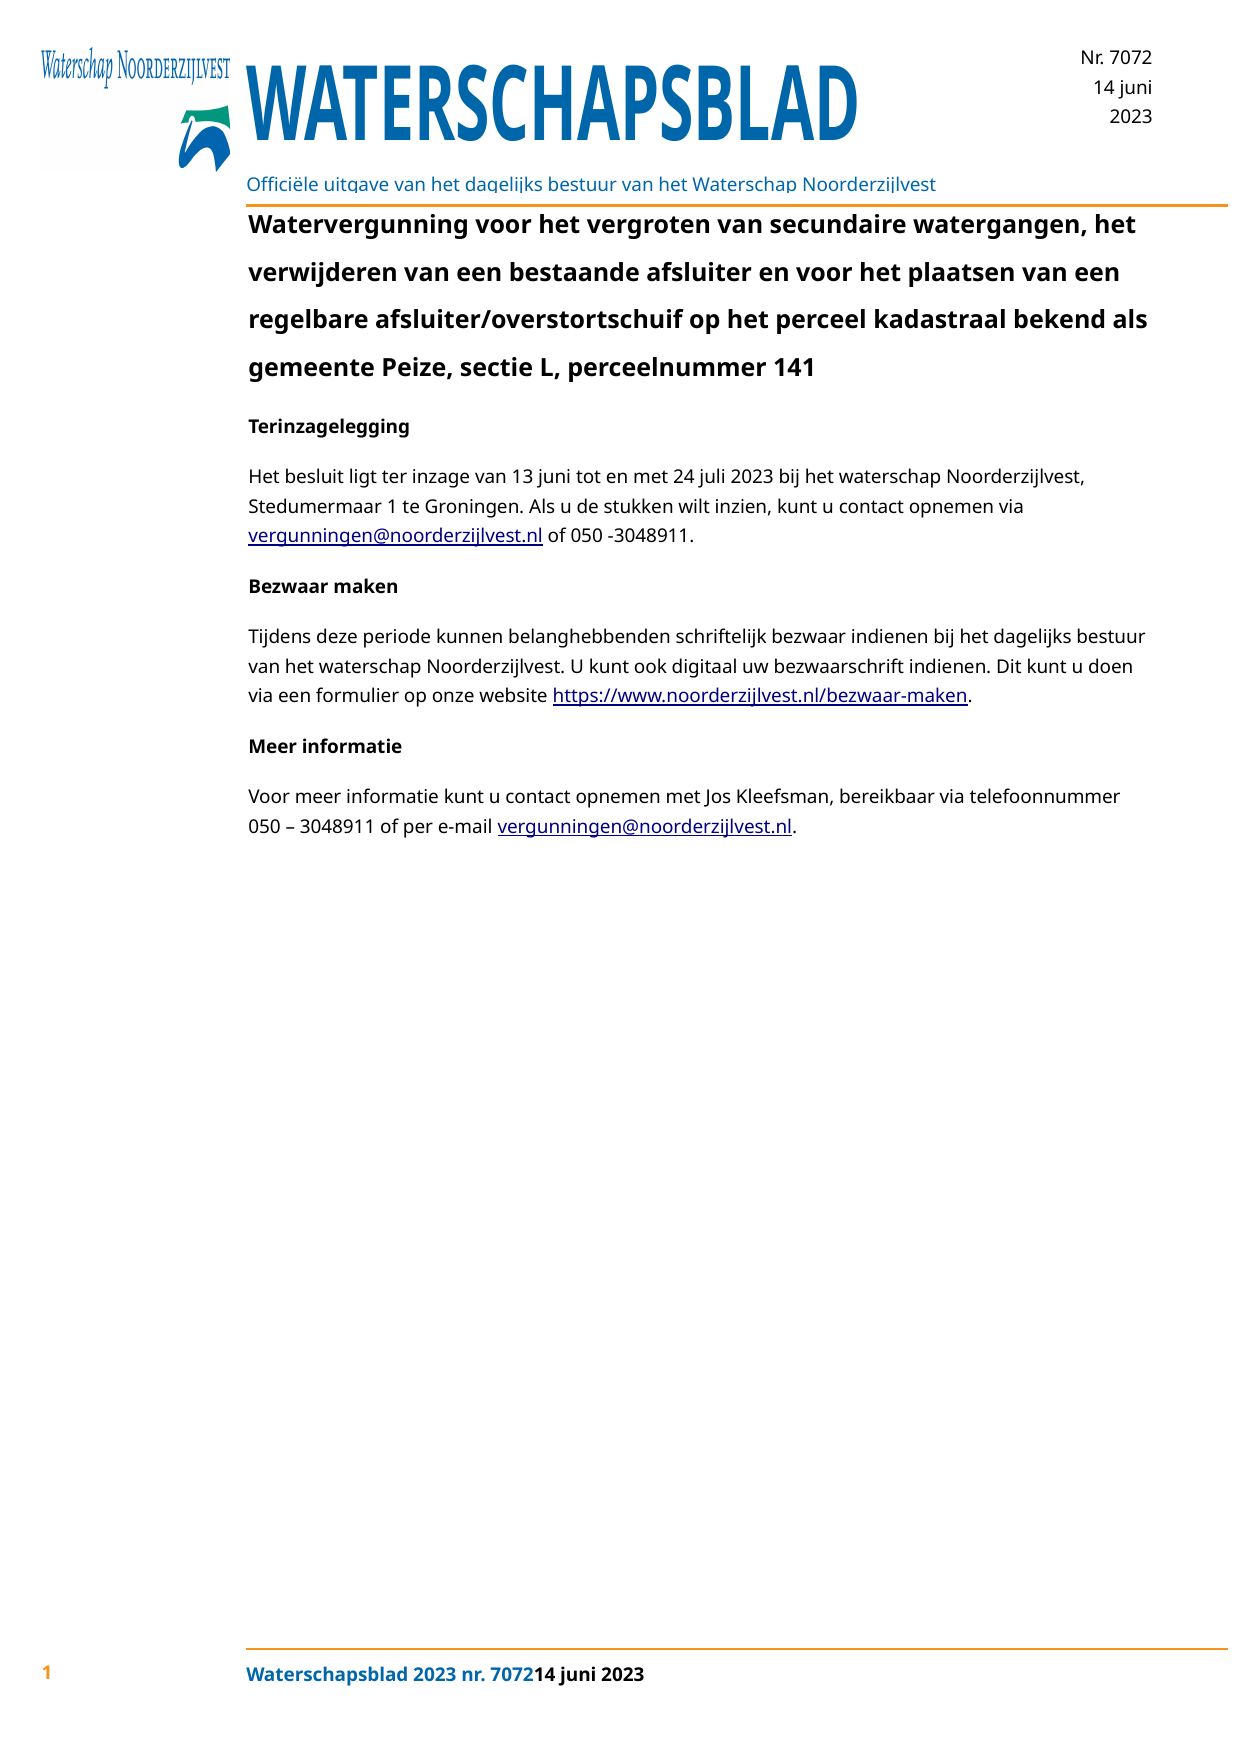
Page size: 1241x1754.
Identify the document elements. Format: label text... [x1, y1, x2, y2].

text Het besluit ligt ter inzage van 13 juni tot en met 24 juli 2023 bij het waterschap Noorderzijlvest, Stedumermaar 1 te Groningen. Als u de stukken wilt inzien, kunt u contact opnemen via vergunningen@noorderzijlvest.nl of 050 -3048911. [248, 463, 1152, 548]
text Bezwaar maken [248, 573, 1152, 599]
text Tijdens deze periode kunnen belanghebbenden schriftelijk bezwaar indienen bij het dagelijks bestuur van het waterschap Noorderzijlvest. U kunt ook digitaal uw bezwaarschrift indienen. Dit kunt u doen via een formulier op onze website https://www.noorderzijlvest.nl/bezwaar-maken. [248, 623, 1152, 708]
text Meer informatie [248, 733, 1152, 759]
text Terinzagelegging [248, 413, 1152, 439]
text Watervergunning voor het vergroten van secundaire watergangen, het verwijderen van een bestaande afsluiter en voor het plaatsen van een regelbare afsluiter/overstortschuif op het perceel kadastraal bekend als gemeente Peize, sectie L, perceelnummer 141 [248, 207, 1152, 384]
text Voor meer informatie kunt u contact opnemen met Jos Kleefsman, bereikbaar via telefoonnummer 050 – 3048911 of per e-mail vergunningen@noorderzijlvest.nl. [248, 783, 1152, 839]
picture [41, 47, 231, 172]
